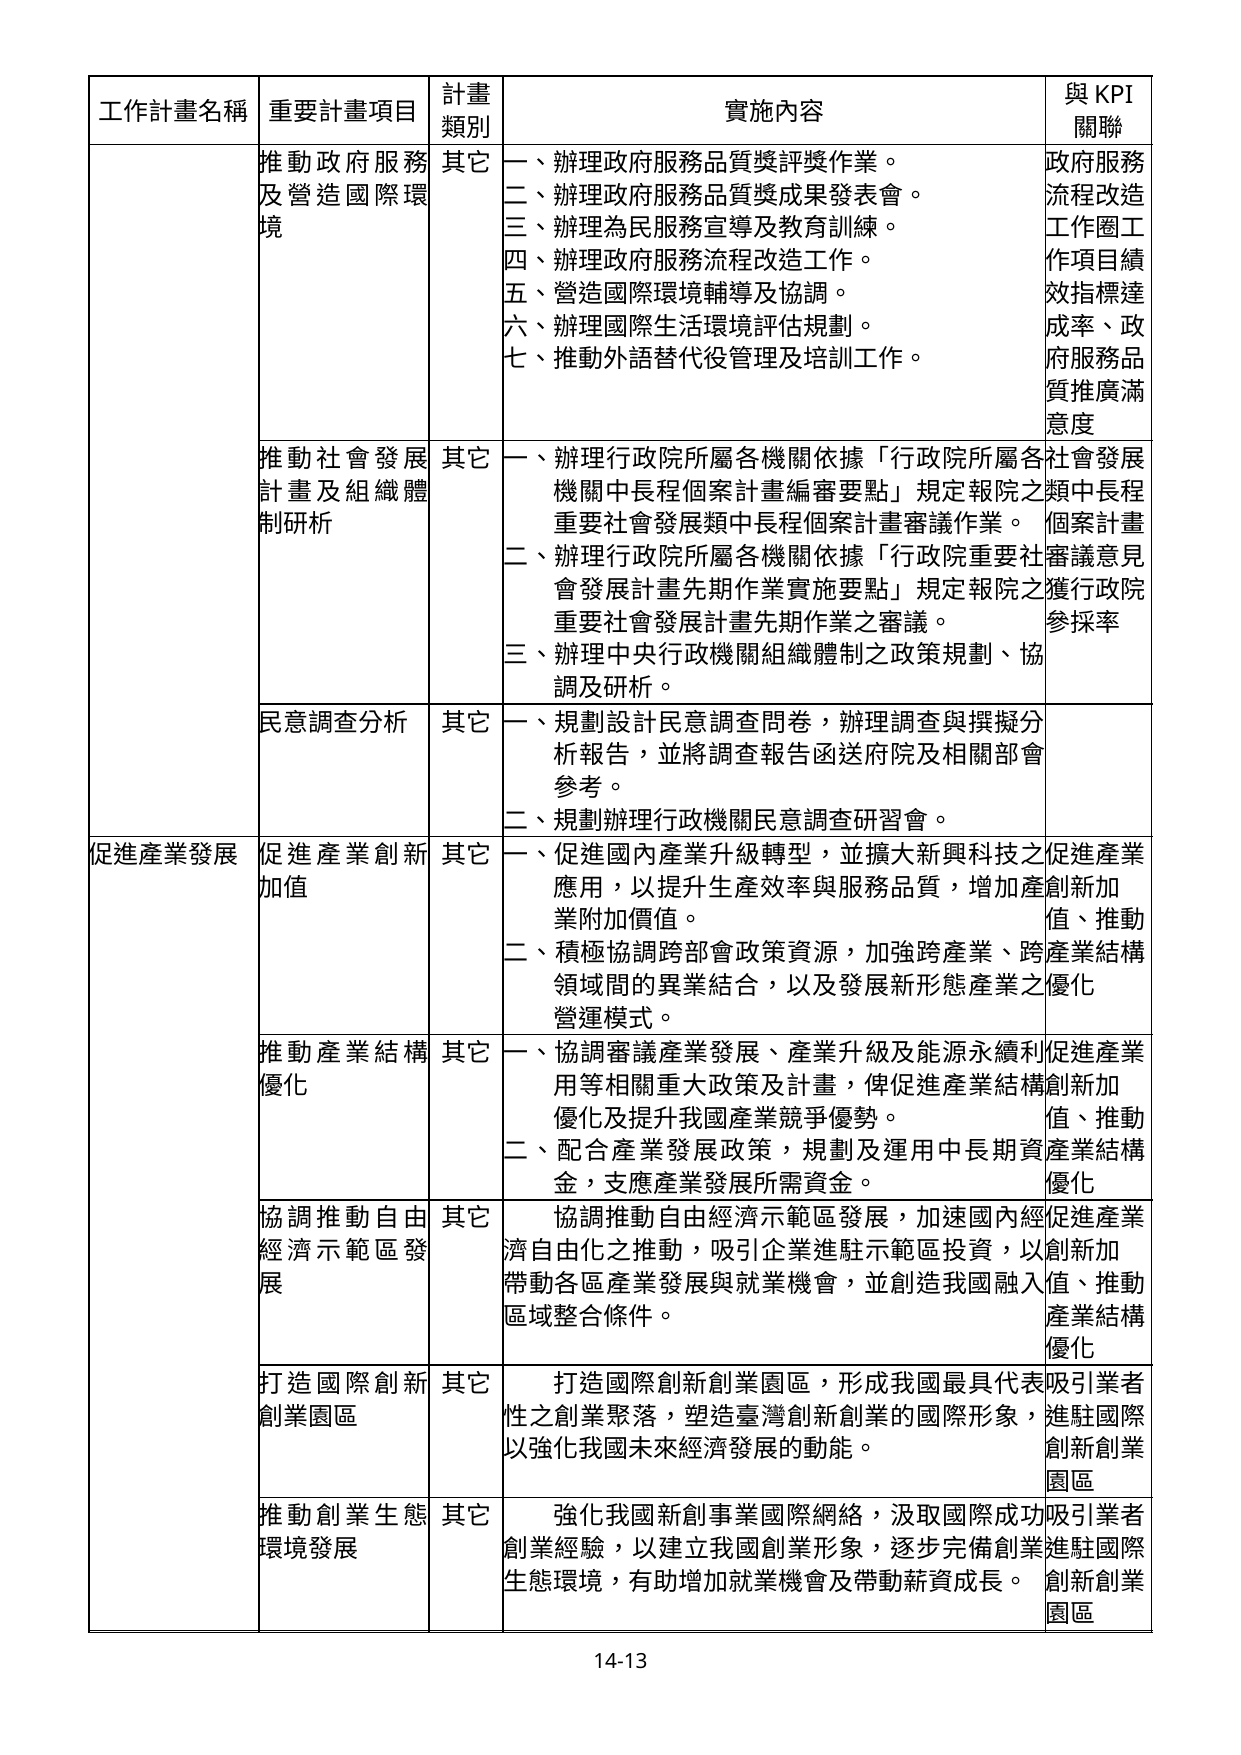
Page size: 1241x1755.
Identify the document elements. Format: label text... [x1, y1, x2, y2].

table_cell 一、辦理政府服務品質獎評獎作業。 二、辦理政府服務品質獎成果發表會。 三、辦理為民服務宣導及教育訓練。 四、辦理政府服務流程改造工作。 五、營造國際環境輔導及協調。 六、辦理國際生活環境評估規劃。 七、推動外語替代役管理及培訓工作。 [504, 145, 1045, 439]
table_cell 一、促進國內產業升級轉型，並擴大新興科技之應用，以提升生產效率與服務品質，增加產業附加價值。 二、積極協調跨部會政策資源，加強跨產業、跨領域間的異業結合，以及發展新形態產業之營運模式。 [504, 837, 1045, 1034]
table_cell 其它 [430, 441, 502, 703]
table_cell 協調推動自由經濟示範區發展 [260, 1201, 428, 1364]
table_cell 一、協調審議產業發展、產業升級及能源永續利用等相關重大政策及計畫，俾促進產業結構優化及提升我國產業競爭優勢。 二、配合產業發展政策，規劃及運用中長期資金，支應產業發展所需資金。 [504, 1035, 1045, 1199]
table_cell 促進產業發展 [90, 837, 258, 1629]
table_cell 推動政府服務及營造國際環境 [260, 145, 428, 439]
table_cell 強化我國新創事業國際網絡，汲取國際成功創業經驗，以建立我國創業形象，逐步完備創業生態環境，有助增加就業機會及帶動薪資成長。 [504, 1498, 1045, 1629]
table_cell 促進產業創新加值、推動產業結構優化 [1046, 837, 1151, 1034]
table_cell 促進產業創新加值、推動產業結構優化 [1046, 1035, 1151, 1199]
table_cell 一、規劃設計民意調查問卷，辦理調查與撰擬分析報告，並將調查報告函送府院及相關部會參考。 二、規劃辦理行政機關民意調查研習會。 [504, 705, 1045, 836]
table_cell 其它 [430, 837, 502, 1034]
table_cell 推動產業結構優化 [260, 1035, 428, 1199]
table_cell 其它 [430, 1366, 502, 1497]
table_cell 打造國際創新創業園區，形成我國最具代表性之創業聚落，塑造臺灣創新創業的國際形象，以強化我國未來經濟發展的動能。 [504, 1366, 1045, 1497]
table_header 計畫類別 [430, 77, 502, 143]
table_header 重要計畫項目 [260, 77, 428, 143]
table_cell 一、辦理行政院所屬各機關依據「行政院所屬各機關中長程個案計畫編審要點」規定報院之重要社會發展類中長程個案計畫審議作業。 二、辦理行政院所屬各機關依據「行政院重要社會發展計畫先期作業實施要點」規定報院之重要社會發展計畫先期作業之審議。 三、辦理中央行政機關組織體制之政策規劃、協調及研析。 [504, 441, 1045, 703]
table_cell [90, 145, 258, 836]
table_cell 其它 [430, 1201, 502, 1364]
table_cell 其它 [430, 705, 502, 836]
table_cell 協調推動自由經濟示範區發展，加速國內經濟自由化之推動，吸引企業進駐示範區投資，以帶動各區產業發展與就業機會，並創造我國融入區域整合條件。 [504, 1201, 1045, 1364]
table_header 與KPI 關聯 [1046, 77, 1151, 143]
table_cell 其它 [430, 145, 502, 439]
table_cell 吸引業者進駐國際創新創業園區 [1046, 1498, 1151, 1629]
table_cell 推動社會發展計畫及組織體制研析 [260, 441, 428, 703]
table_cell 促進產業創新加值 [260, 837, 428, 1034]
table_cell 吸引業者進駐國際創新創業園區 [1046, 1366, 1151, 1497]
table_cell 其它 [430, 1035, 502, 1199]
table_cell 社會發展類中長程個案計畫審議意見獲行政院參採率 [1046, 441, 1151, 703]
table_cell 其它 [430, 1498, 502, 1629]
table_cell 打造國際創新創業園區 [260, 1366, 428, 1497]
table_cell 民意調查分析 [260, 705, 428, 836]
table_header 工作計畫名稱 [90, 77, 258, 143]
table_cell 政府服務流程改造工作圈工作項目績效指標達成率、政府服務品質推廣滿意度 [1046, 145, 1151, 439]
table_cell 推動創業生態環境發展 [260, 1498, 428, 1629]
table_cell [1046, 705, 1151, 836]
table_cell 促進產業創新加值、推動產業結構優化 [1046, 1201, 1151, 1364]
table_header 實施內容 [504, 77, 1045, 143]
